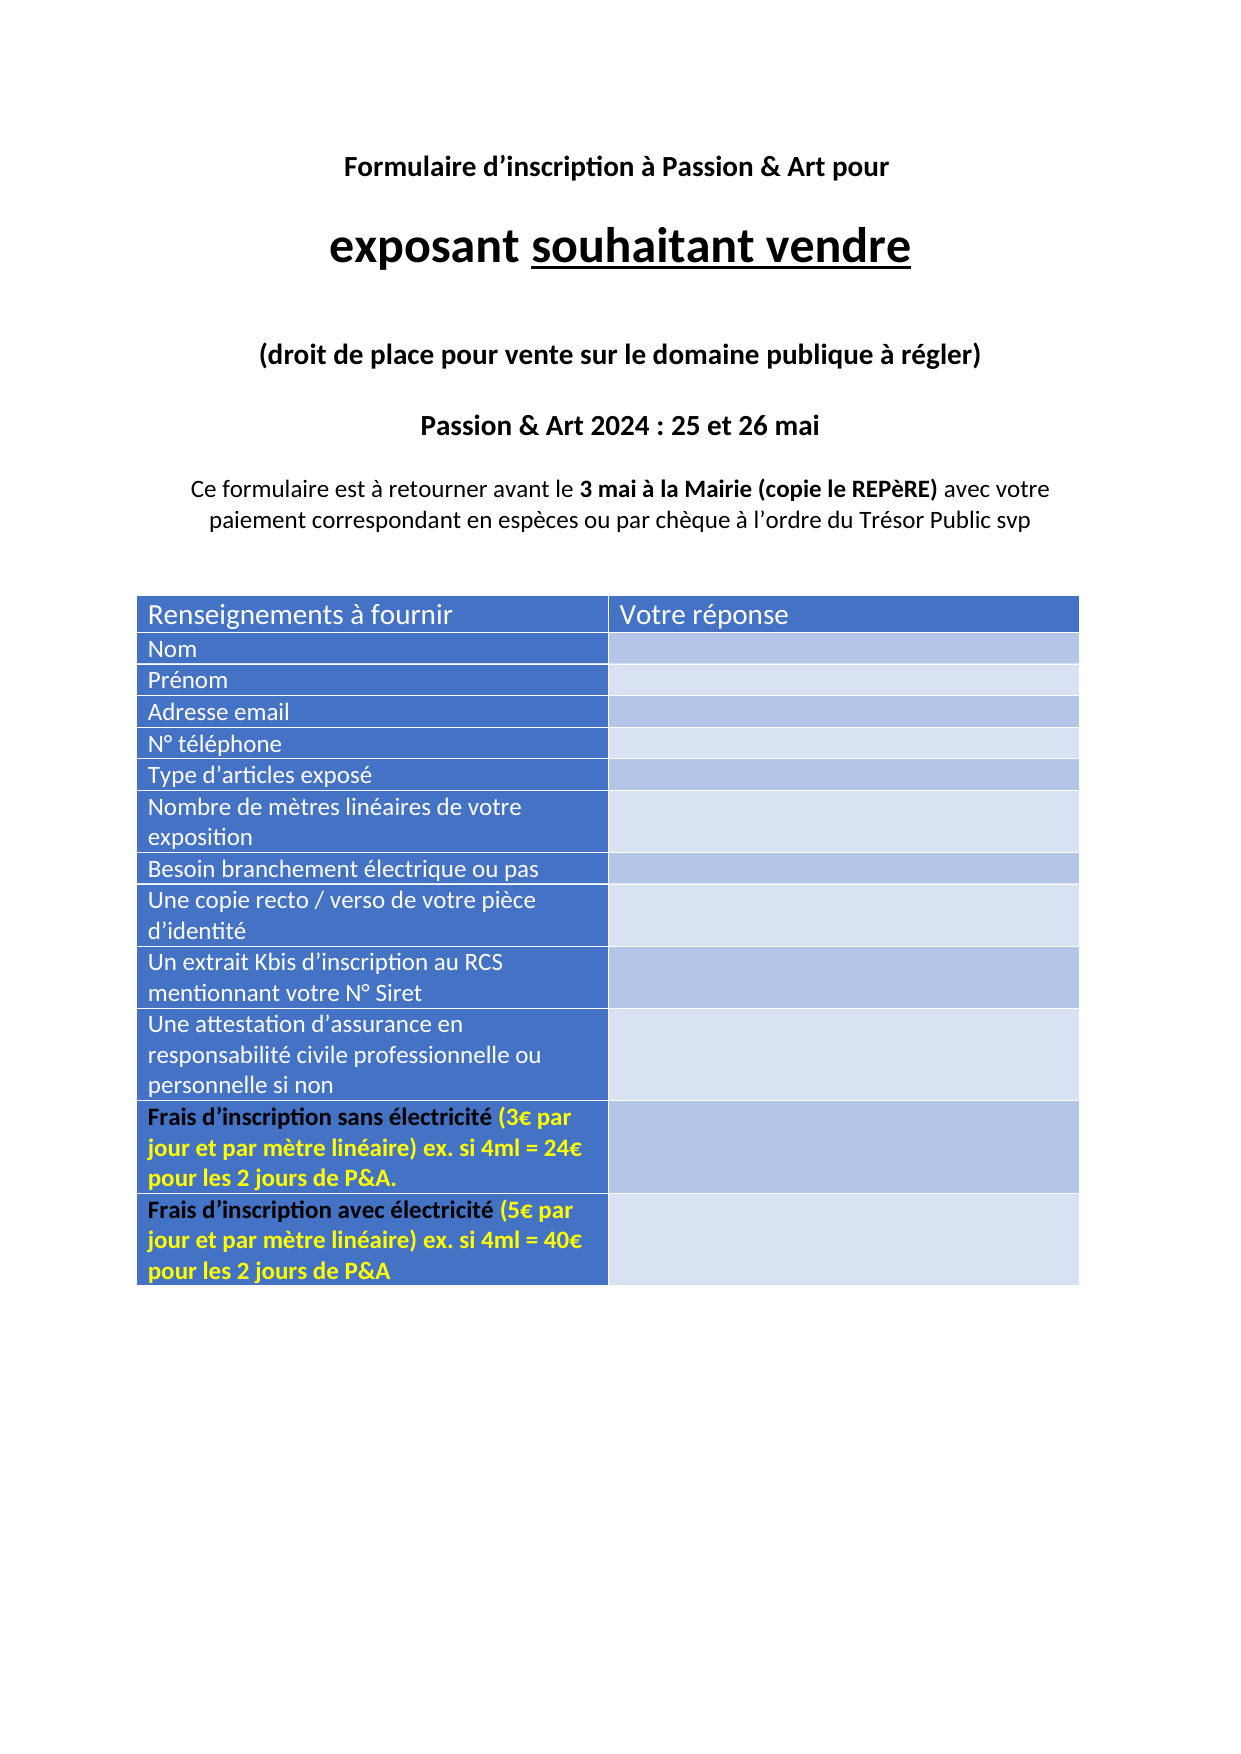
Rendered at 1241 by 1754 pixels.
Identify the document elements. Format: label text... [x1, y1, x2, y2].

table_cell [609, 947, 1079, 1008]
table_cell N° téléphone [137, 728, 608, 758]
table_cell [609, 759, 1079, 790]
table_header Renseignements à fournir [137, 596, 608, 632]
table_cell Frais d’inscription sans électricité (3€ par jour et par mètre linéaire) ex. si 4ml = 24€ pour les 2 jours de P&A. [137, 1101, 608, 1193]
text (droit de place pour vente sur le domaine publique à régler) [148, 336, 1093, 371]
table_cell Un extrait Kbis d’inscription au RCS mentionnant votre N° Siret [137, 947, 608, 1008]
table_cell Une attestation d’assurance en responsabilité civile professionnelle ou personnelle si non [137, 1009, 608, 1100]
table_cell [609, 791, 1079, 852]
table_cell Frais d’inscription avec électricité (5€ par jour et par mètre linéaire) ex. si 4ml = 40€ pour les 2 jours de P&A [137, 1194, 608, 1285]
table_cell [609, 1101, 1079, 1193]
table_cell [609, 1194, 1079, 1285]
table_cell [609, 696, 1079, 727]
text Formulaire d’inscription à Passion & Art pour [148, 148, 1093, 183]
table_cell [609, 633, 1079, 663]
table_cell Prénom [137, 665, 608, 695]
table_cell Nom [137, 633, 608, 663]
table_cell [609, 885, 1079, 946]
table_cell [609, 665, 1079, 695]
table_cell Adresse email [137, 696, 608, 727]
table_header Votre réponse [609, 596, 1079, 632]
table_cell Type d’articles exposé [137, 759, 608, 790]
table_cell [609, 1009, 1079, 1100]
table_cell [609, 728, 1079, 758]
text Ce formulaire est à retourner avant le 3 mai à la Mairie (copie le REPèRE) avec votre paiement correspondant en espèces ou par chèque à l’ordre du Trésor Public svp [148, 473, 1093, 534]
table_cell Nombre de mètres linéaires de votre exposition [137, 791, 608, 852]
text exposant souhaitant vendre [148, 214, 1093, 275]
table_cell Besoin branchement électrique ou pas [137, 853, 608, 883]
table_cell Une copie recto / verso de votre pièce d’identité [137, 885, 608, 946]
table_cell [609, 853, 1079, 883]
text Passion & Art 2024 : 25 et 26 mai [148, 407, 1093, 443]
